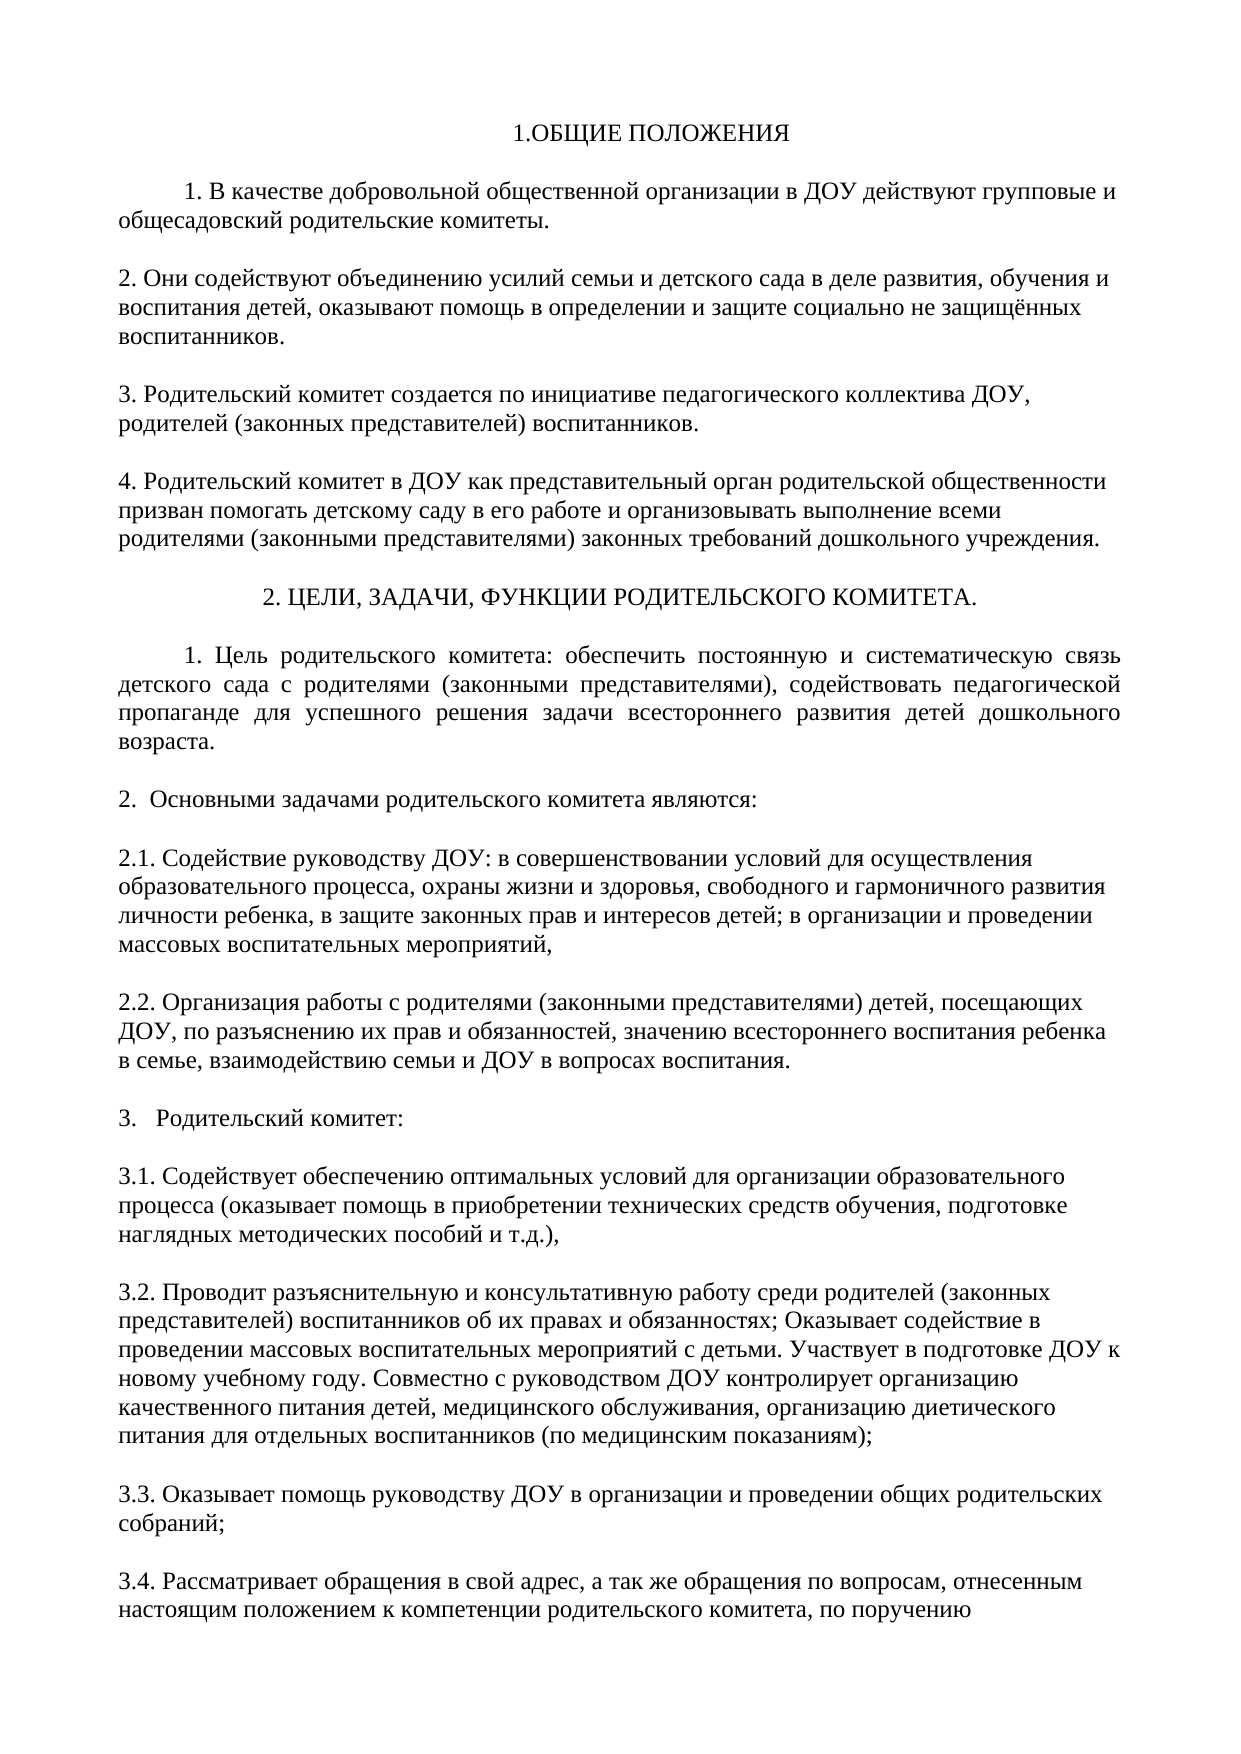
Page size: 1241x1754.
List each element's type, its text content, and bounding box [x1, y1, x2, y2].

text 3.4. Рассматривает обращения в свой адрес, а так же обращения по вопросам, отнесенным настоящим положением к компетенции родительского комитета, по поручению [118, 1566, 1122, 1623]
text 2.1. Содействие руководству ДОУ: в совершенствовании условий для осуществления образовательного процесса, охраны жизни и здоровья, свободного и гармоничного развития личности ребенка, в защите законных прав и интересов детей; в организации и проведении массовых воспитательных мероприятий, [118, 843, 1122, 958]
text 3. Родительский комитет: [118, 1103, 1122, 1132]
text 1. В качестве добровольной общественной организации в ДОУ действуют групповые и общесадовский родительские комитеты. [118, 176, 1122, 234]
text 2. Они содействуют объединению усилий семьи и детского сада в деле развития, обучения и воспитания детей, оказывают помощь в определении и защите социально не защищённых воспитанников. [118, 263, 1122, 349]
text 2. Основными задачами родительского комитета являются: [118, 784, 1122, 813]
text 3.2. Проводит разъяснительную и консультативную работу среди родителей (законных представителей) воспитанников об их правах и обязанностях; Оказывает содействие в проведении массовых воспитательных мероприятий с детьми. Участвует в подготовке ДОУ к новому учебному году. Совместно с руководством ДОУ контролирует организацию качественного питания детей, медицинского обслуживания, организацию диетического питания для отдельных воспитанников (по медицинским показаниям); [118, 1277, 1122, 1449]
text 1.ОБЩИЕ ПОЛОЖЕНИЯ [118, 118, 1122, 147]
text 3.3. Оказывает помощь руководству ДОУ в организации и проведении общих родительских собраний; [118, 1479, 1122, 1536]
text 2.2. Организация работы с родителями (законными представителями) детей, посещающих ДОУ, по разъяснению их прав и обязанностей, значению всестороннего воспитания ребенка в семье, взаимодействию семьи и ДОУ в вопросах воспитания. [118, 987, 1122, 1073]
text 1. Цель родительского комитета: обеспечить постоянную и систематическую связь детского сада с родителями (законными представителями), содействовать педагогической пропаганде для успешного решения задачи всестороннего развития детей дошкольного возраста. [118, 640, 1122, 755]
text 2. ЦЕЛИ, ЗАДАЧИ, ФУНКЦИИ РОДИТЕЛЬСКОГО КОМИТЕТА. [118, 582, 1122, 611]
text 4. Родительский комитет в ДОУ как представительный орган родительской общественности призван помогать детскому саду в его работе и организовывать выполнение всеми родителями (законными представителями) законных требований дошкольного учреждения. [118, 466, 1122, 552]
text 3.1. Содействует обеспечению оптимальных условий для организации образовательного процесса (оказывает помощь в приобретении технических средств обучения, подготовке наглядных методических пособий и т.д.), [118, 1161, 1122, 1247]
text 3. Родительский комитет создается по инициативе педагогического коллектива ДОУ, родителей (законных представителей) воспитанников. [118, 379, 1122, 437]
